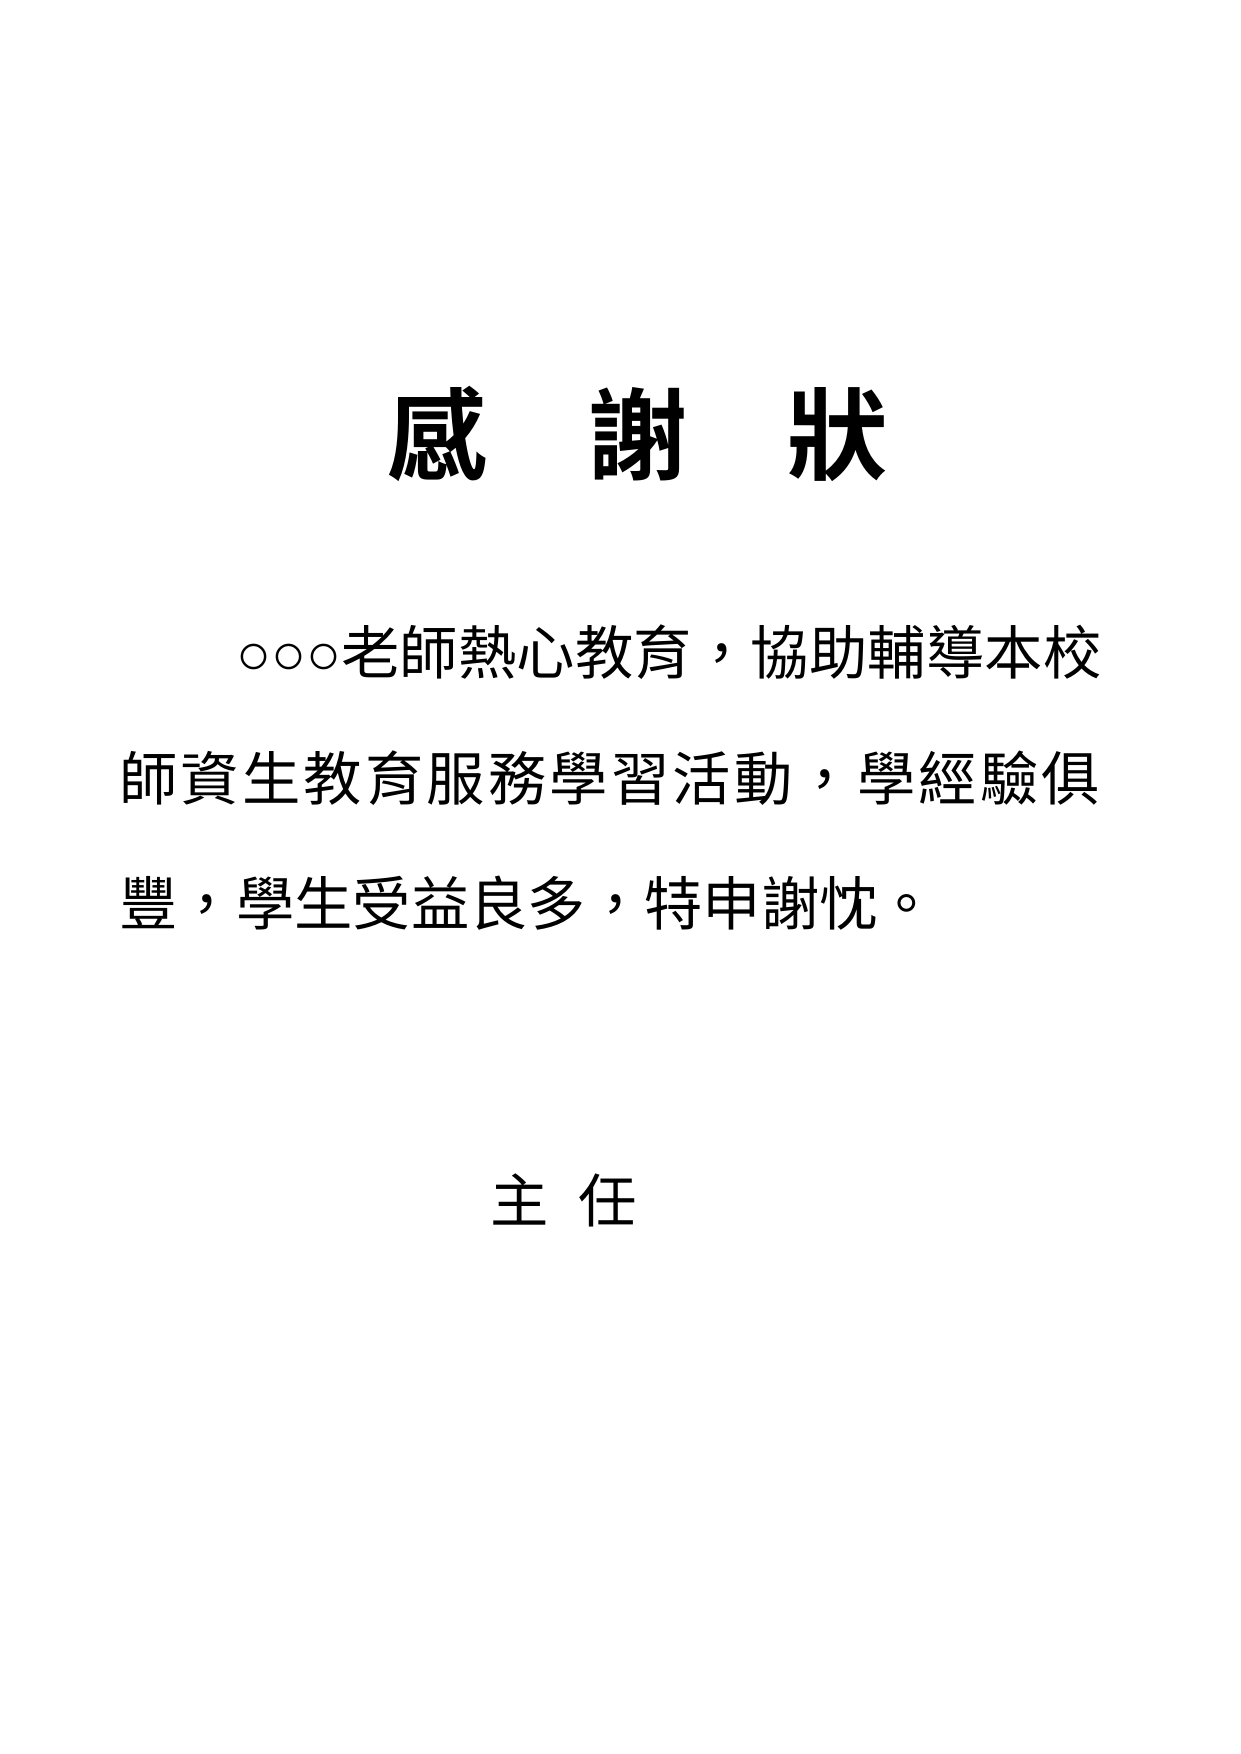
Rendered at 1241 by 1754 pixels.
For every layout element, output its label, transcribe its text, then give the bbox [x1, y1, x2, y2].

text 感 謝 狀 [119, 357, 1156, 502]
text ○○○老師熱心教育，協助輔導本校師資生教育服務學習活動，學經驗俱豐，學生受益良多，特申謝忱。 [119, 577, 1102, 952]
text 主 任 [100, 1155, 1140, 1239]
